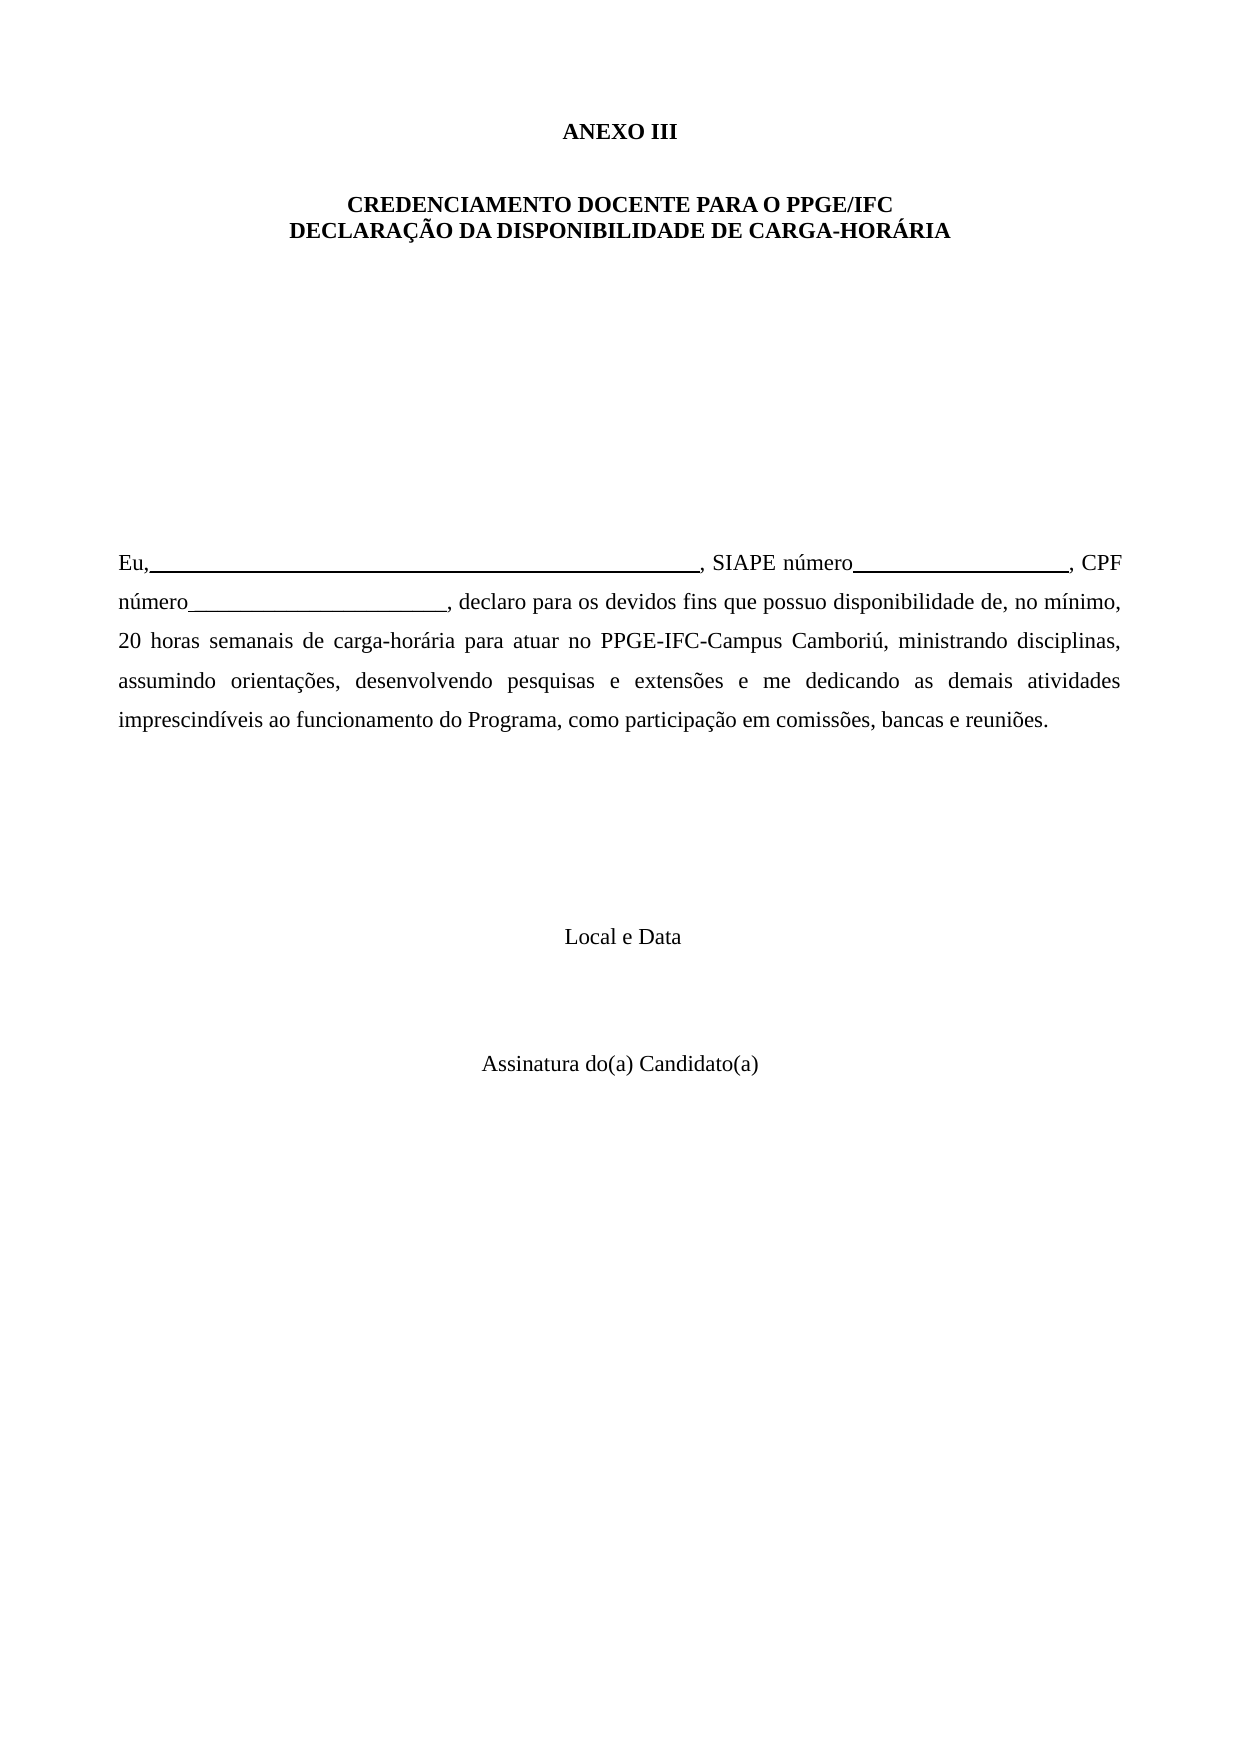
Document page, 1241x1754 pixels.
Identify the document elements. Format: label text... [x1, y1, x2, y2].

text Local e Data [118, 923, 1122, 949]
text DECLARAÇÃO DA DISPONIBILIDADE DE CARGA-HORÁRIA [118, 218, 1122, 244]
text Eu,________________________________________________, SIAPE número _____ , CPF número ______________________, declaro para os devidos fins que possuo disponibilidade de, no mínimo, 20 horas semanais de carga-horária para atuar no PPGE-IFC-Campus Camboriú, ministrando disciplinas, assumindo orientações, desenvolvendo pesquisas e extensões e me dedicando as demais atividades imprescindíveis ao funcionamento do Programa, como participação em comissões, bancas e reuniões. [118, 548, 1122, 733]
text Assinatura do(a) Candidato(a) [118, 1051, 1122, 1077]
text ANEXO III [118, 118, 1122, 144]
text CREDENCIAMENTO DOCENTE PARA O PPGE/IFC [118, 191, 1122, 218]
